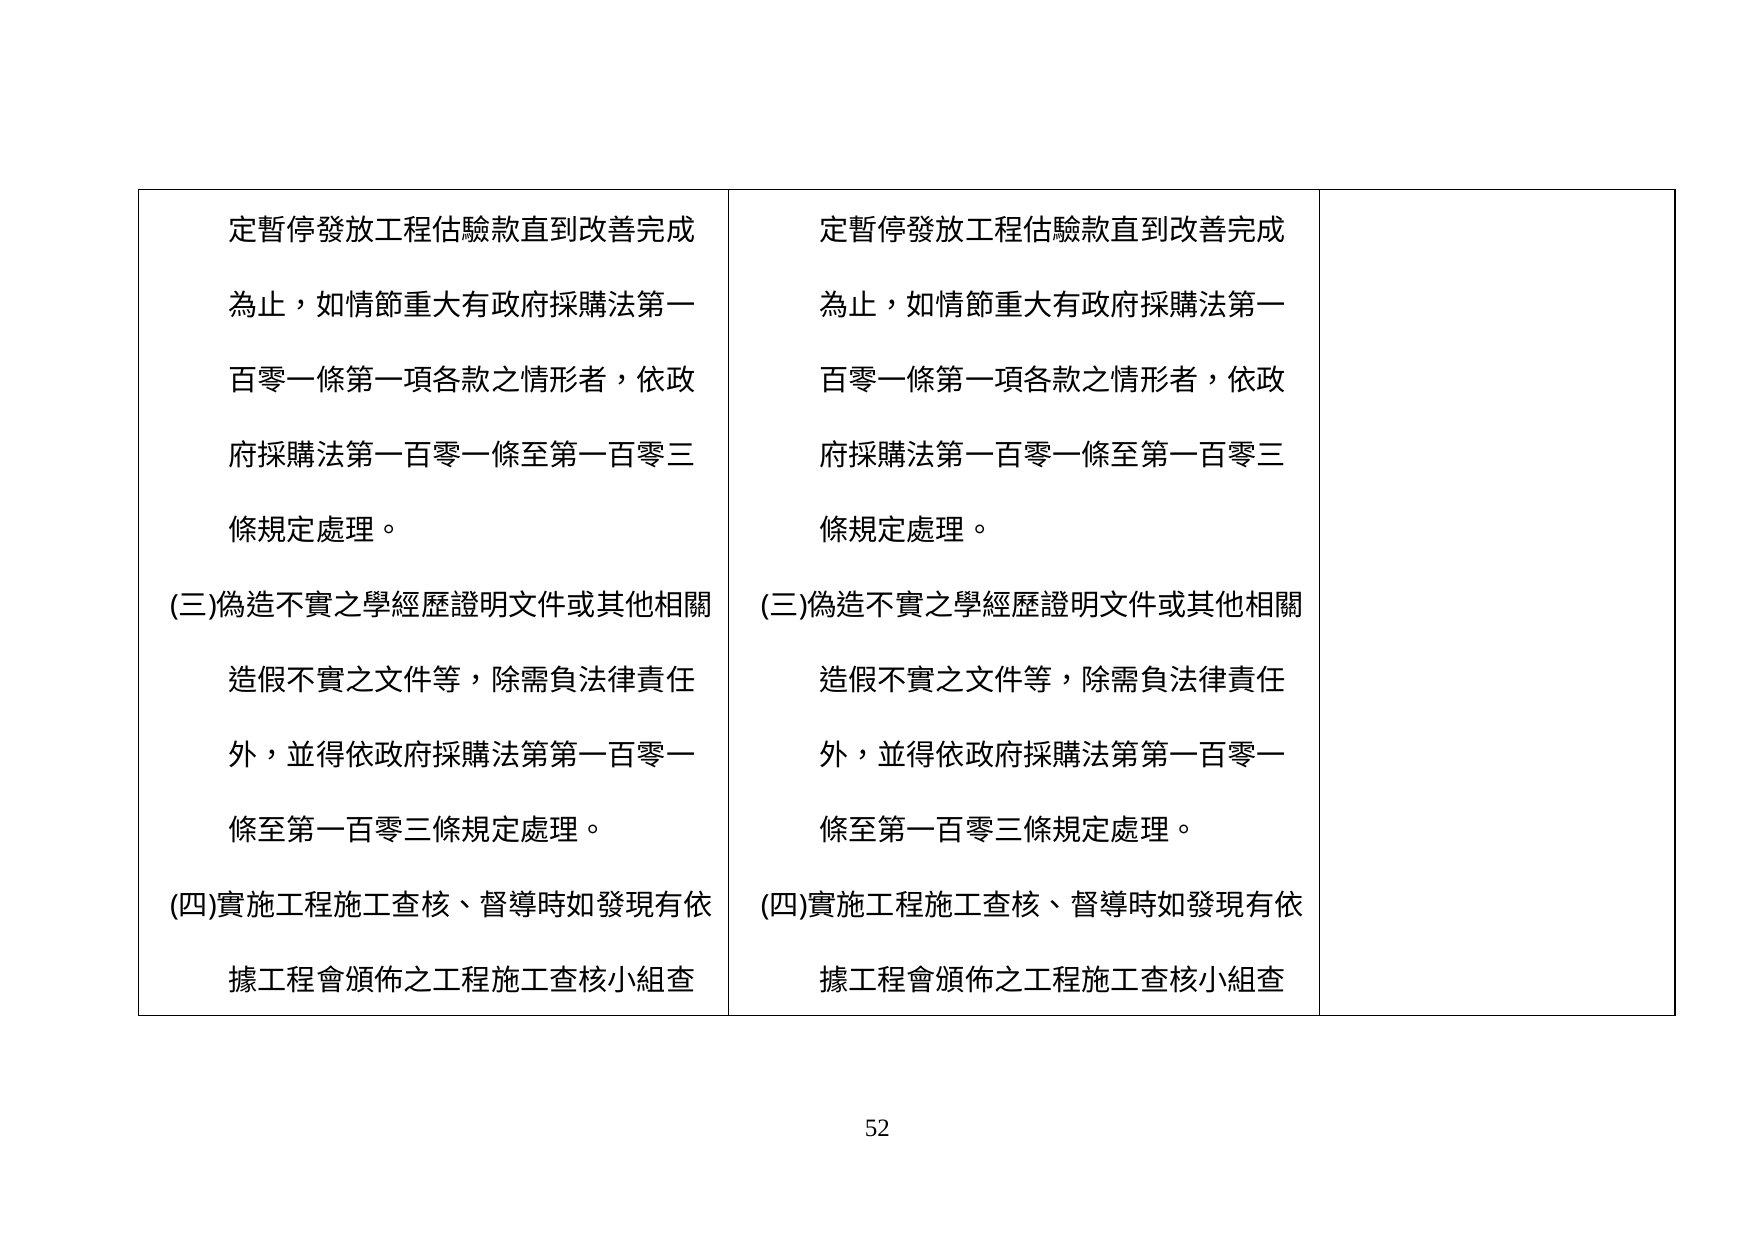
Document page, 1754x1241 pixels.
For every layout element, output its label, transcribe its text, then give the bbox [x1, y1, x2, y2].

table_cell 定暫停發放工程估驗款直到改善完成為止，如情節重大有政府採購法第一百零一條第一項各款之情形者，依政府採購法第一百零一條至第一百零三條規定處理。 (三)偽造不實之學經歷證明文件或其他相關造假不實之文件等，除需負法律責任外，並得依政府採購法第第一百零一條至第一百零三條規定處理。 (四)實施工程施工查核、督導時如發現有依據工程會頒佈之工程施工查核小組查 [139, 190, 728, 1015]
table_cell 定暫停發放工程估驗款直到改善完成為止，如情節重大有政府採購法第一百零一條第一項各款之情形者，依政府採購法第一百零一條至第一百零三條規定處理。 (三)偽造不實之學經歷證明文件或其他相關造假不實之文件等，除需負法律責任外，並得依政府採購法第第一百零一條至第一百零三條規定處理。 (四)實施工程施工查核、督導時如發現有依據工程會頒佈之工程施工查核小組查 [729, 190, 1319, 1015]
table_cell [1320, 190, 1674, 1015]
